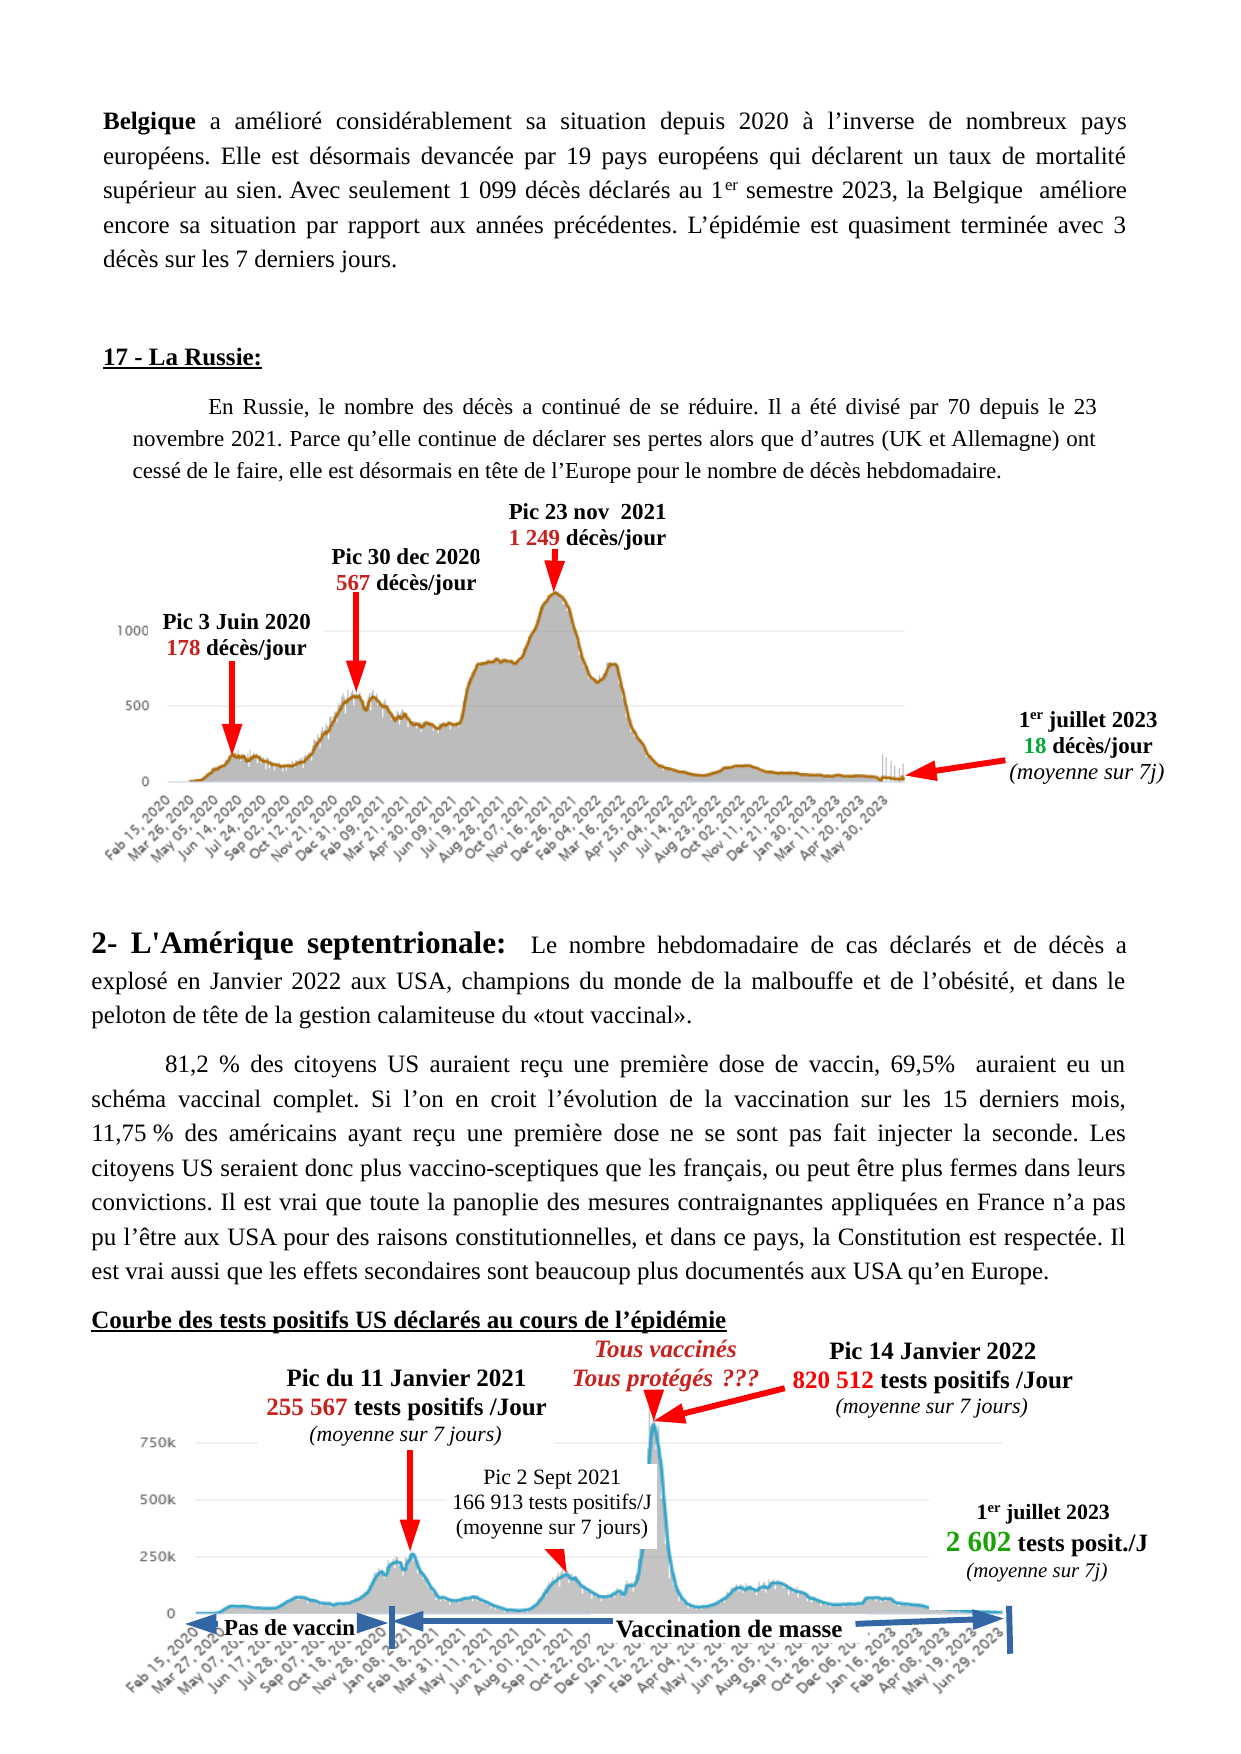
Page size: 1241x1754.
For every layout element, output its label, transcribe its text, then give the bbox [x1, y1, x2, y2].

text Tous vaccinés [571, 1334, 762, 1363]
text (moyenne sur 7j) [1005, 758, 1170, 785]
text 166 913 tests positifs/J [447, 1489, 657, 1514]
text Pic 30 dec 2020 [298, 543, 514, 569]
text 2- L'Amérique septentrionale: Le nombre hebdomadaire de cas déclarés et de décès a explosé en Janvier 2022 aux USA, champions du monde de la malbouffe et de l’obésité, et dans le peloton de tête de la gestion calamiteuse du «tout vaccinal». [91, 924, 1128, 1029]
text 255 567 tests positifs /Jour (moyenne sur 7 jours) [258, 1392, 554, 1446]
text Pic 14 Janvier 2022 [785, 1336, 1081, 1365]
text 178 décès/jour [148, 634, 324, 661]
text En Russie, le nombre des décès a continué de se réduire. Il a été divisé par 70 depuis le 23 novembre 2021. Parce qu’elle continue de déclarer ses pertes alors que d’autres (UK et Allemagne) ont cessé de le faire, elle est désormais en tête de l’Europe pour le nombre de décès hebdomadaire. [132, 391, 1098, 483]
text 1 249 décès/jour [479, 524, 695, 551]
text 2 602 tests posit./J [929, 1524, 1157, 1557]
text 567 décès/jour [298, 569, 514, 596]
text 18 décès/jour [1005, 732, 1170, 758]
text 81,2 % des citoyens US auraient reçu une première dose de vaccin, 69,5% auraient eu un schéma vaccinal complet. Si l’on en croit l’évolution de la vaccination sur les 15 derniers mois, 11,75 % des américains ayant reçu une première dose ne se sont pas fait injecter la seconde. Les citoyens US seraient donc plus vaccino-sceptiques que les français, ou peut être plus fermes dans leurs convictions. Il est vrai que toute la panoplie des mesures contraignantes appliquées en France n’a pas pu l’être aux USA pour des raisons constitutionnelles, et dans ce pays, la Constitution est respectée. Il est vrai aussi que les effets secondaires sont beaucoup plus documentés aux USA qu’en Europe. [91, 1049, 1128, 1285]
text Vaccination de masse [590, 1614, 868, 1642]
text 820 512 tests positifs /Jour (moyenne sur 7 jours) [785, 1365, 1081, 1419]
text 1er juillet 2023 [1005, 706, 1170, 732]
text Pas de vaccin [224, 1614, 359, 1640]
text Pic 3 Juin 2020 [148, 608, 324, 634]
text Pic du 11 Janvier 2021 [258, 1363, 554, 1392]
text Pic 23 nov 2021 [479, 498, 695, 524]
text Pic 2 Sept 2021 [447, 1464, 657, 1489]
text (moyenne sur 7 jours) [447, 1514, 657, 1539]
text 1er juillet 2023 [929, 1499, 1157, 1524]
text Courbe des tests positifs US déclarés au cours de l’épidémie [91, 1305, 1098, 1334]
text 17 - La Russie: [103, 342, 1033, 371]
text (moyenne sur 7j) [929, 1557, 1157, 1582]
text 16- La Belgique : Avec un taux de mortalité de 2,95 décès par millier d'habitants sur 3 ans et demi, la Belgique a amélioré considérablement sa situation depuis 2020 à l’inverse de nombreux pays européens. Elle est désormais devancée par 19 pays européens qui déclarent un taux de mortalité supérieur au sien. Avec seulement 1 099 décès déclarés au 1er semestre 2023, la Belgique améliore encore sa situation par rapport aux années précédentes. L’épidémie est quasiment terminée avec 3 décès sur les 7 derniers jours. [103, 106, 1128, 273]
text Tous protégés ??? [571, 1363, 762, 1392]
